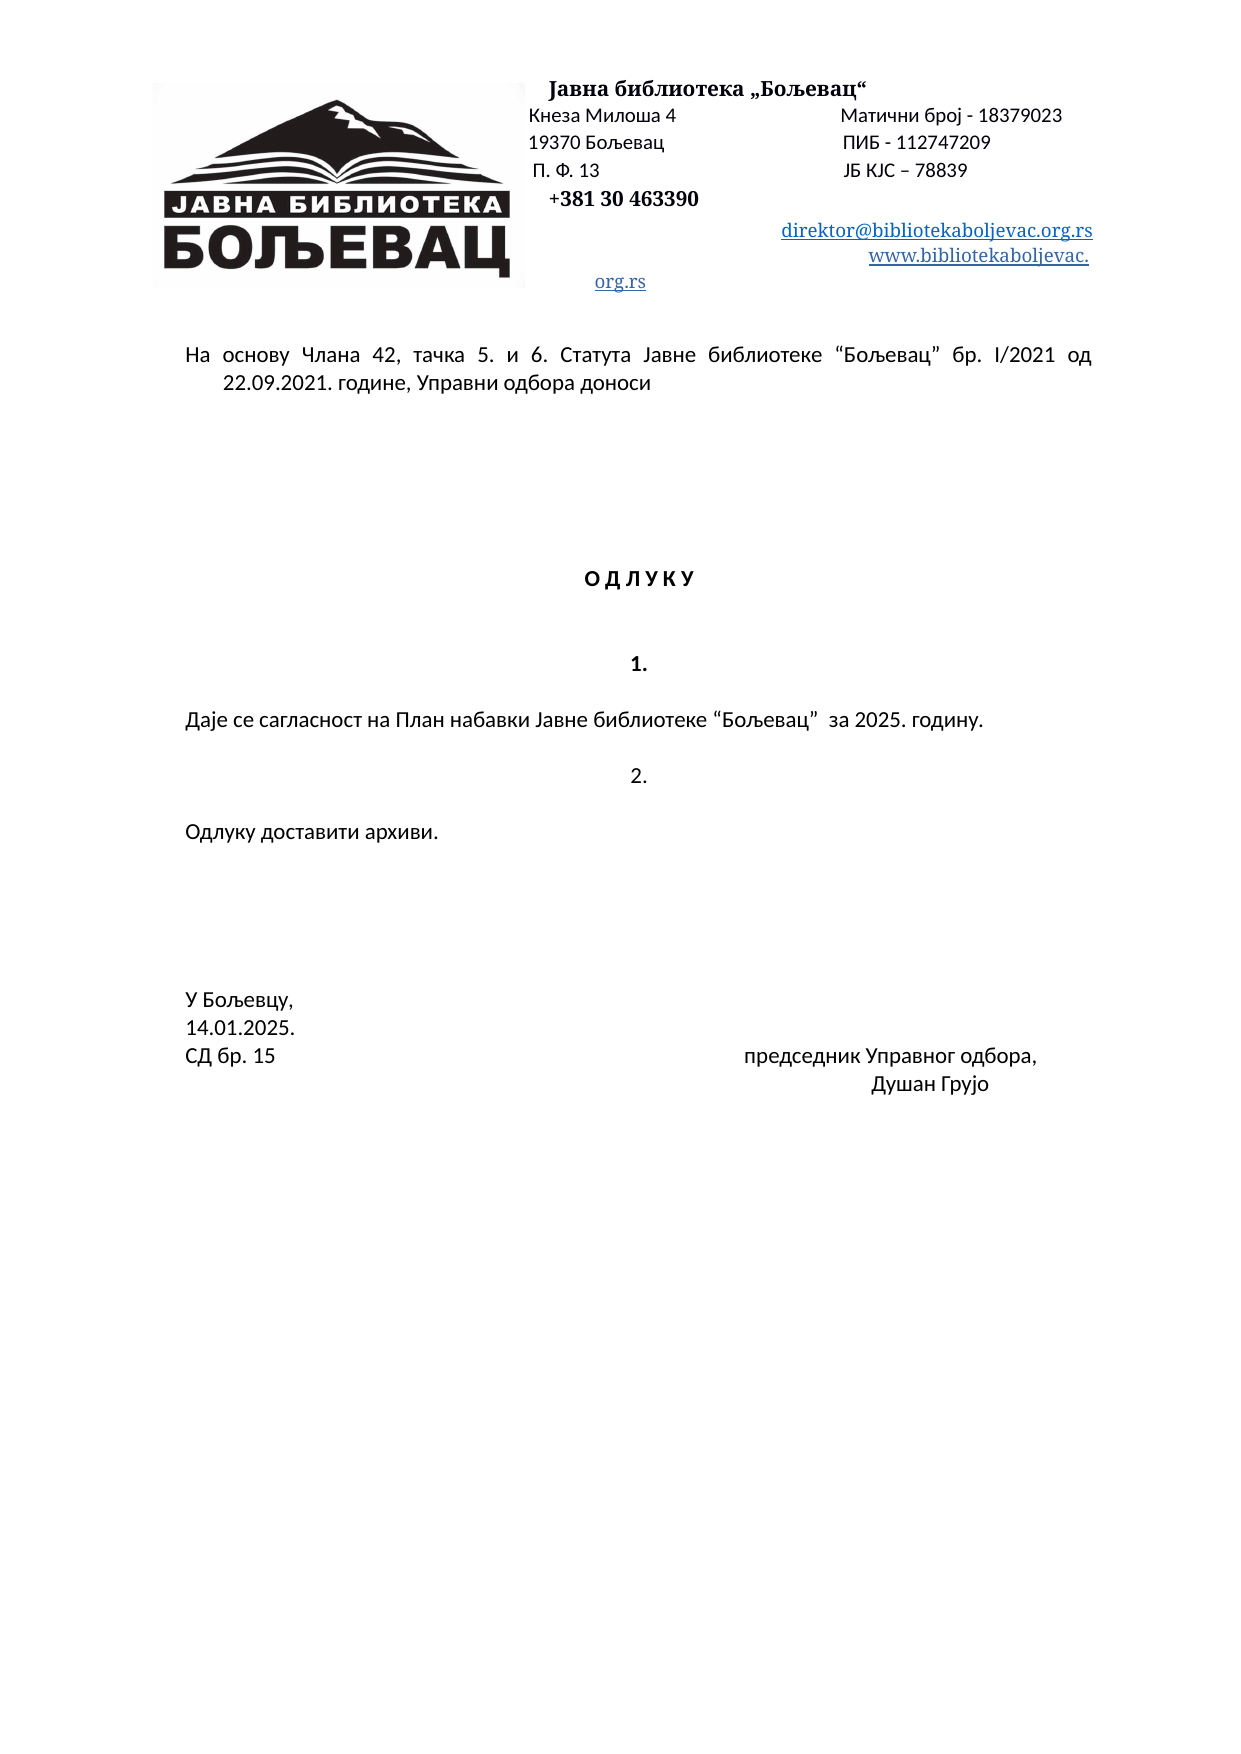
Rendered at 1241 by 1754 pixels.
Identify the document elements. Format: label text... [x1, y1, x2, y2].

list У Бољевцу, [185, 985, 1093, 1013]
list На основу Члана 42, тачка 5. и 6. Статута Јавне библиотеке “Бољевац” бр. I/2021 од 22.09.2021. године, Управни одбора доноси [185, 340, 1093, 396]
list СД бр. 15 председник Управног одбора, [185, 1041, 1093, 1069]
picture [152, 83, 525, 288]
list 1. [185, 649, 1093, 677]
list Одлуку доставити архиви. [185, 817, 1093, 845]
list 14.01.2025. [185, 1013, 1093, 1041]
list Даје се сагласност на План набавки Јавне библиотеке “Бољевац” за 2025. годину. [185, 705, 1093, 733]
list О Д Л У К У [185, 564, 1093, 593]
list Душан Грујо [185, 1069, 1093, 1097]
list 2. [185, 761, 1093, 789]
